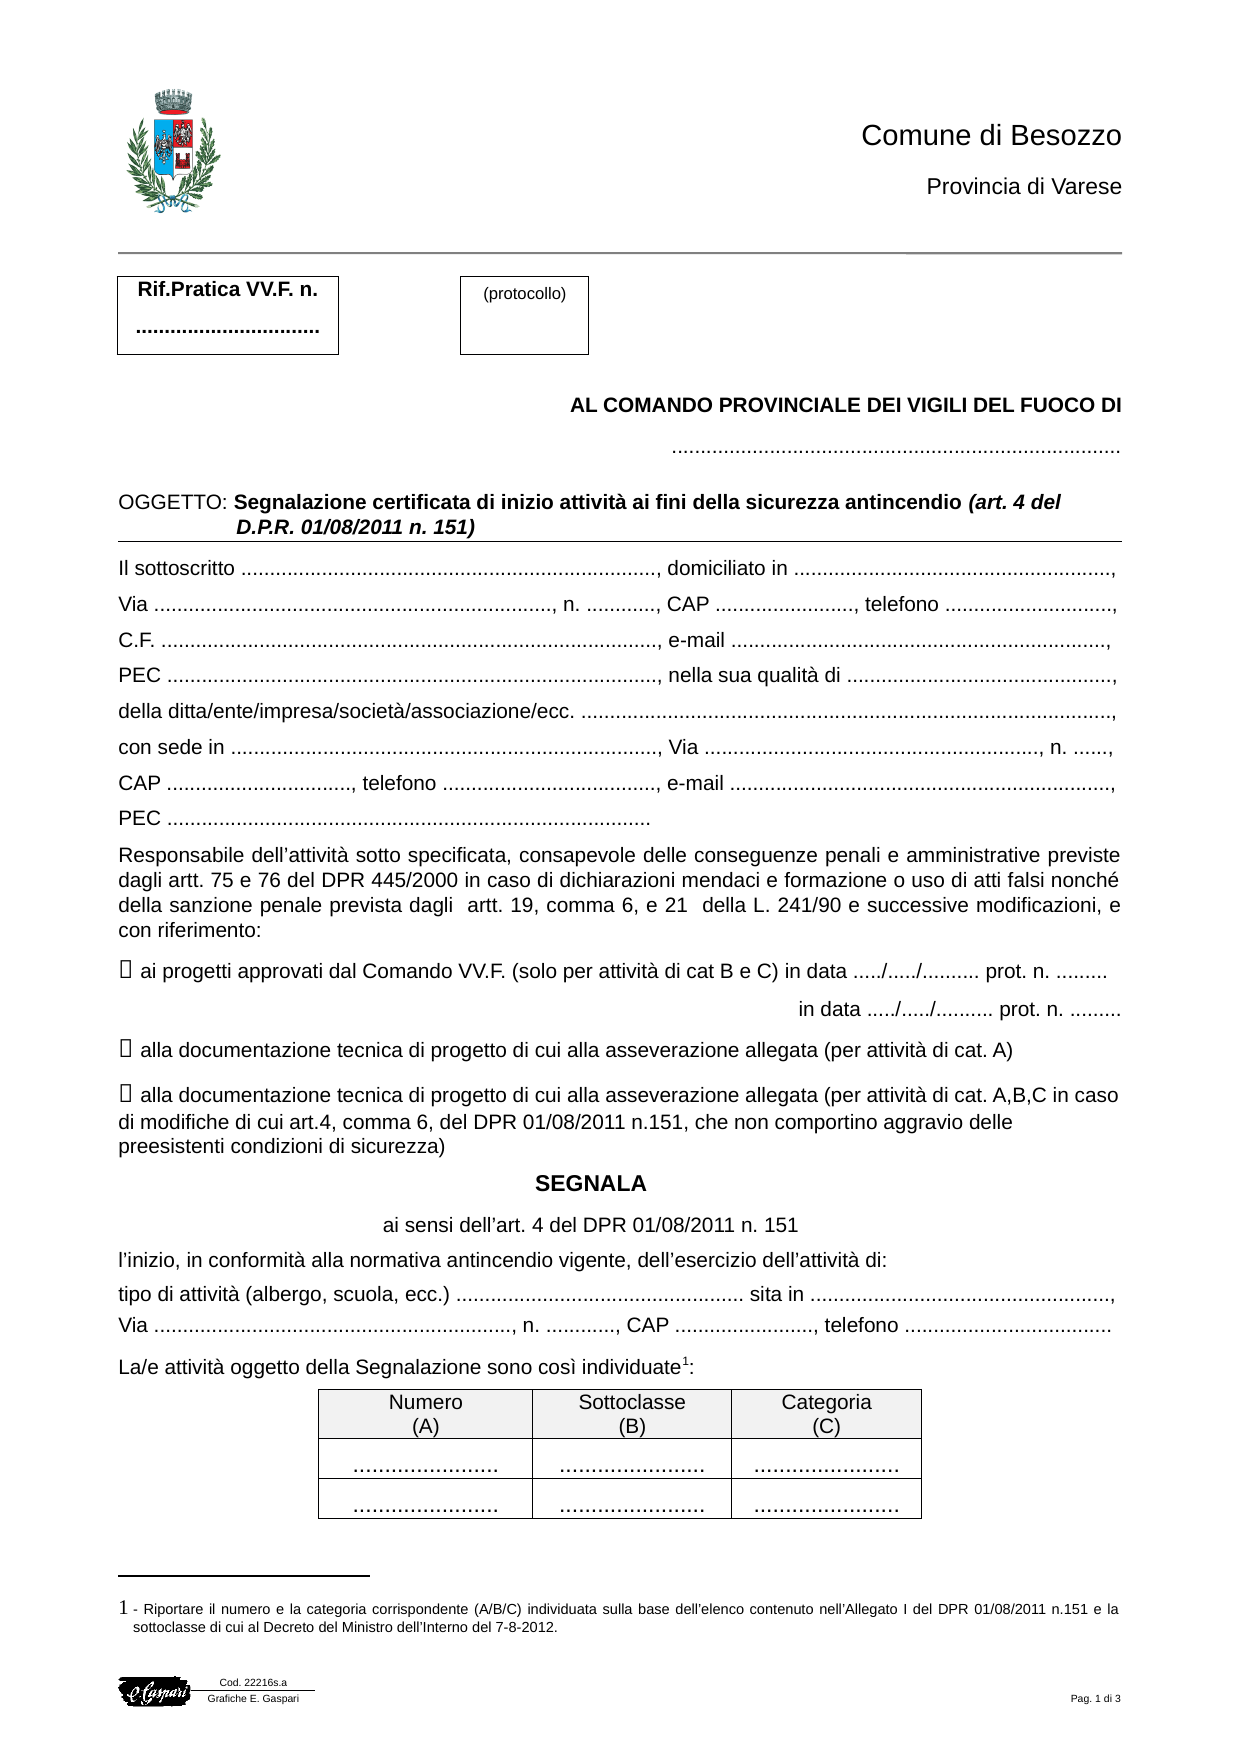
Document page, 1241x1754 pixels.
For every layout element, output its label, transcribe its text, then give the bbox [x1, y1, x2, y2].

table_header Rif.Pratica VV.F. n. ................................ [118, 277, 338, 354]
table_cell ....................... [732, 1479, 921, 1518]
text l’inizio, in conformità alla normativa antincendio vigente, dell’esercizio dell’attività di: [118, 1247, 1122, 1271]
text .............................................................................. [118, 433, 1122, 457]
table_cell ....................... [732, 1439, 921, 1478]
table_header Categoria (C) [732, 1390, 921, 1438]
text ai sensi dell’art. 4 del DPR 01/08/2011 n. 151 [118, 1213, 1064, 1237]
table_cell ....................... [533, 1479, 731, 1518]
text C.F. ......................................................................................, e-mail ................................................................., [118, 627, 1122, 651]
text Provincia di Varese [224, 173, 1122, 200]
text Il sottoscritto ........................................................................, domiciliato in ......................................................., [118, 556, 1122, 580]
text Responsabile dell’attività sotto specificata, consapevole delle conseguenze penali e amministrative previste dagli artt. 75 e 76 del DPR 445/2000 in caso di dichiarazioni mendaci e formazione o uso di atti falsi nonché della sanzione penale prevista dagli artt. 19, comma 6, e 21 della L. 241/90 e successive modificazioni, e con riferimento: [118, 842, 1122, 942]
text SEGNALA [118, 1170, 1064, 1196]
text - Riportare il numero e la categoria corrispondente (A/B/C) individuata sulla base dell’elenco contenuto nell’Allegato I del DPR 01/08/2011 n.151 e la sottoclasse di cui al Decreto del Ministro dell’Interno del 7-8-2012. [118, 1595, 1122, 1636]
text PEC ....................................................................................., nella sua qualità di .............................................., [118, 663, 1122, 687]
table_cell ....................... [319, 1439, 532, 1478]
text OGGETTO: Segnalazione certificata di inizio attività ai fini della sicurezza antincendio (art. 4 del D.P.R. 01/08/2011 n. 151) [118, 490, 1122, 541]
text con sede in .........................................................................., Via .........................................................., n. ......, [118, 734, 1122, 758]
text AL COMANDO PROVINCIALE DEI VIGILI DEL FUOCO DI [118, 393, 1122, 417]
picture [117, 1675, 191, 1707]
table_header (protocollo) [461, 277, 588, 354]
text  ai progetti approvati dal Comando VV.F. (solo per attività di cat B e C) in data ...../...../.......... prot. n. ......... [118, 952, 1122, 986]
text CAP ................................, telefono ....................................., e-mail .................................................................., [118, 770, 1122, 794]
text tipo di attività (albergo, scuola, ecc.) .................................................. sita in ...................................................., Via .............................................................., n. ............, CAP ........................, telefono .................................... [118, 1282, 1122, 1337]
text  alla documentazione tecnica di progetto di cui alla asseverazione allegata (per attività di cat. A) [118, 1031, 1122, 1065]
picture [122, 87, 224, 219]
text Via ....................................................................., n. ............, CAP ........................, telefono ............................., [118, 592, 1122, 616]
table_cell ....................... [533, 1439, 731, 1478]
table_header [339, 276, 460, 354]
text La/e attività oggetto della Segnalazione sono così individuate: [118, 1354, 1122, 1378]
text  alla documentazione tecnica di progetto di cui alla asseverazione allegata (per attività di cat. A,B,C in caso di modifiche di cui art.4, comma 6, del DPR 01/08/2011 n.151, che non comportino aggravio delle preesistenti condizioni di sicurezza) [118, 1076, 1122, 1157]
table_header Sottoclasse (B) [533, 1390, 731, 1438]
text Comune di Besozzo [224, 118, 1122, 152]
table_header Numero (A) [319, 1390, 532, 1438]
text della ditta/ente/impresa/società/associazione/ecc. ............................................................................................, [118, 699, 1122, 723]
text PEC .................................................................................... [118, 806, 1122, 830]
table_cell ....................... [319, 1479, 532, 1518]
text in data ...../...../.......... prot. n. ......... [118, 997, 1122, 1021]
